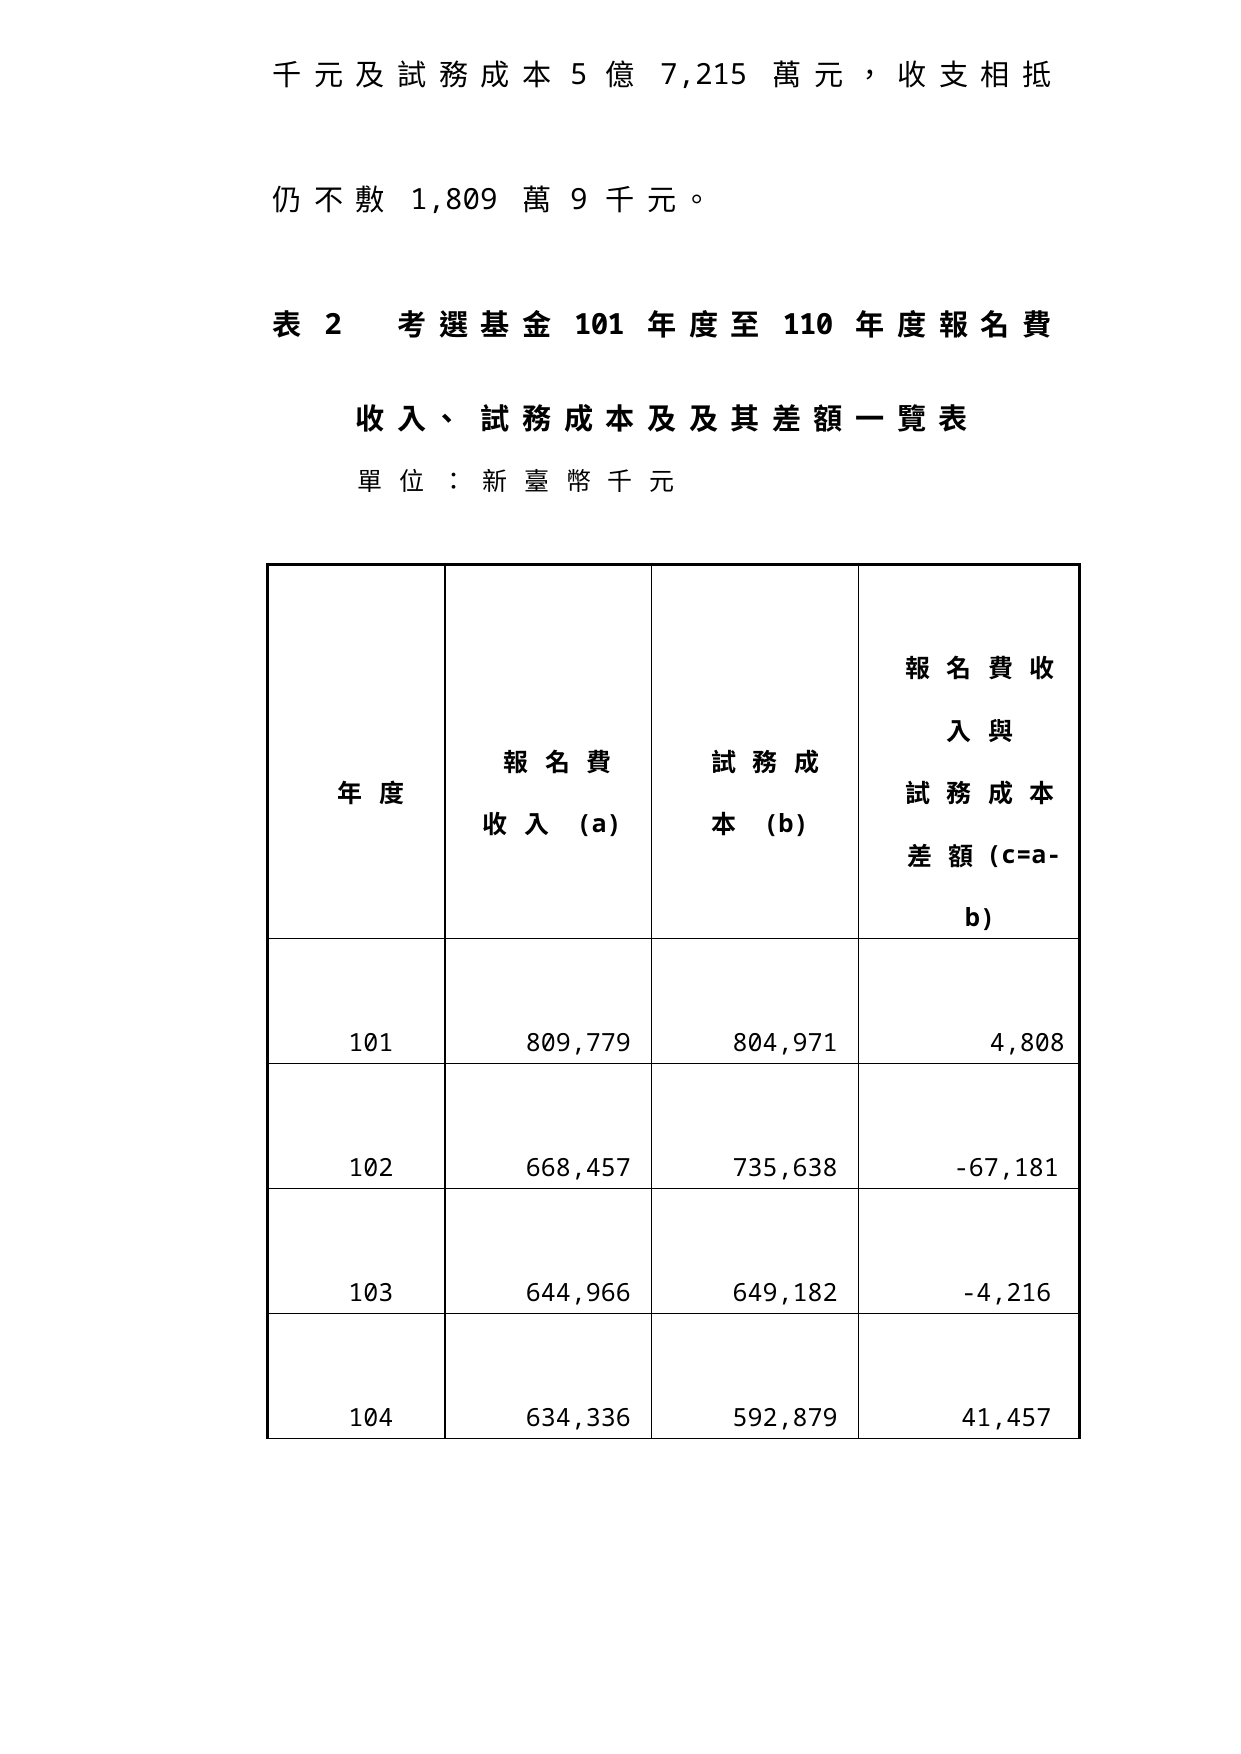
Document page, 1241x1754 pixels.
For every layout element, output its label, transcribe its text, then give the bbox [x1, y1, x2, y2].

table_cell 592,879 [652, 1314, 858, 1437]
table_header 年度 [269, 566, 444, 937]
table_header 報名費收入(a) [446, 566, 651, 937]
text 另分析該基金101年度至110年度報名費收入、試務成本及賸餘(短絀)之決算情形(詳表2)，報名費收入由101年度8億977萬9千元之高點，逐年減少至110年度之5億510萬1千元，減幅為37.62%。而近3年度報名費收入由108年度之5億7,039萬7千元，下降至110年度之5億510萬1千元，然試務成本由108年度之5億7,088萬3千元，上升至110年度之6億3,973萬元，兩者相抵後則由108年度之負48萬餘元逐年上升至110年度之負1億3,462萬餘元。112年度預算案編列報名費收入5億5,405萬1千元及試務成本5億7,215萬元，收支相抵仍不敷1,809萬9千元。 [242, 0, 1058, 250]
table_cell 649,182 [652, 1189, 858, 1312]
table_cell 668,457 [446, 1064, 651, 1187]
table_cell 41,457 [859, 1314, 1078, 1437]
table_cell 101 [269, 939, 444, 1062]
table_header 試務成本(b) [652, 566, 858, 937]
table_cell 634,336 [446, 1314, 651, 1437]
table_cell 104 [269, 1314, 444, 1437]
text 表2 考選基金101年度至110年度報名費收入、試務成本及及其差額一覽表 單位：新臺幣千元 [253, 250, 1058, 500]
table_cell 809,779 [446, 939, 651, 1062]
table_cell 102 [269, 1064, 444, 1187]
table_cell 735,638 [652, 1064, 858, 1187]
table_cell 103 [269, 1189, 444, 1312]
table_cell 4,808 [859, 939, 1078, 1062]
table_cell 644,966 [446, 1189, 651, 1312]
table_cell 804,971 [652, 939, 858, 1062]
table_cell -4,216 [859, 1189, 1078, 1312]
table_cell -67,181 [859, 1064, 1078, 1187]
table_header 報名費收入與 試務成本差額(c=a-b) [859, 566, 1078, 937]
